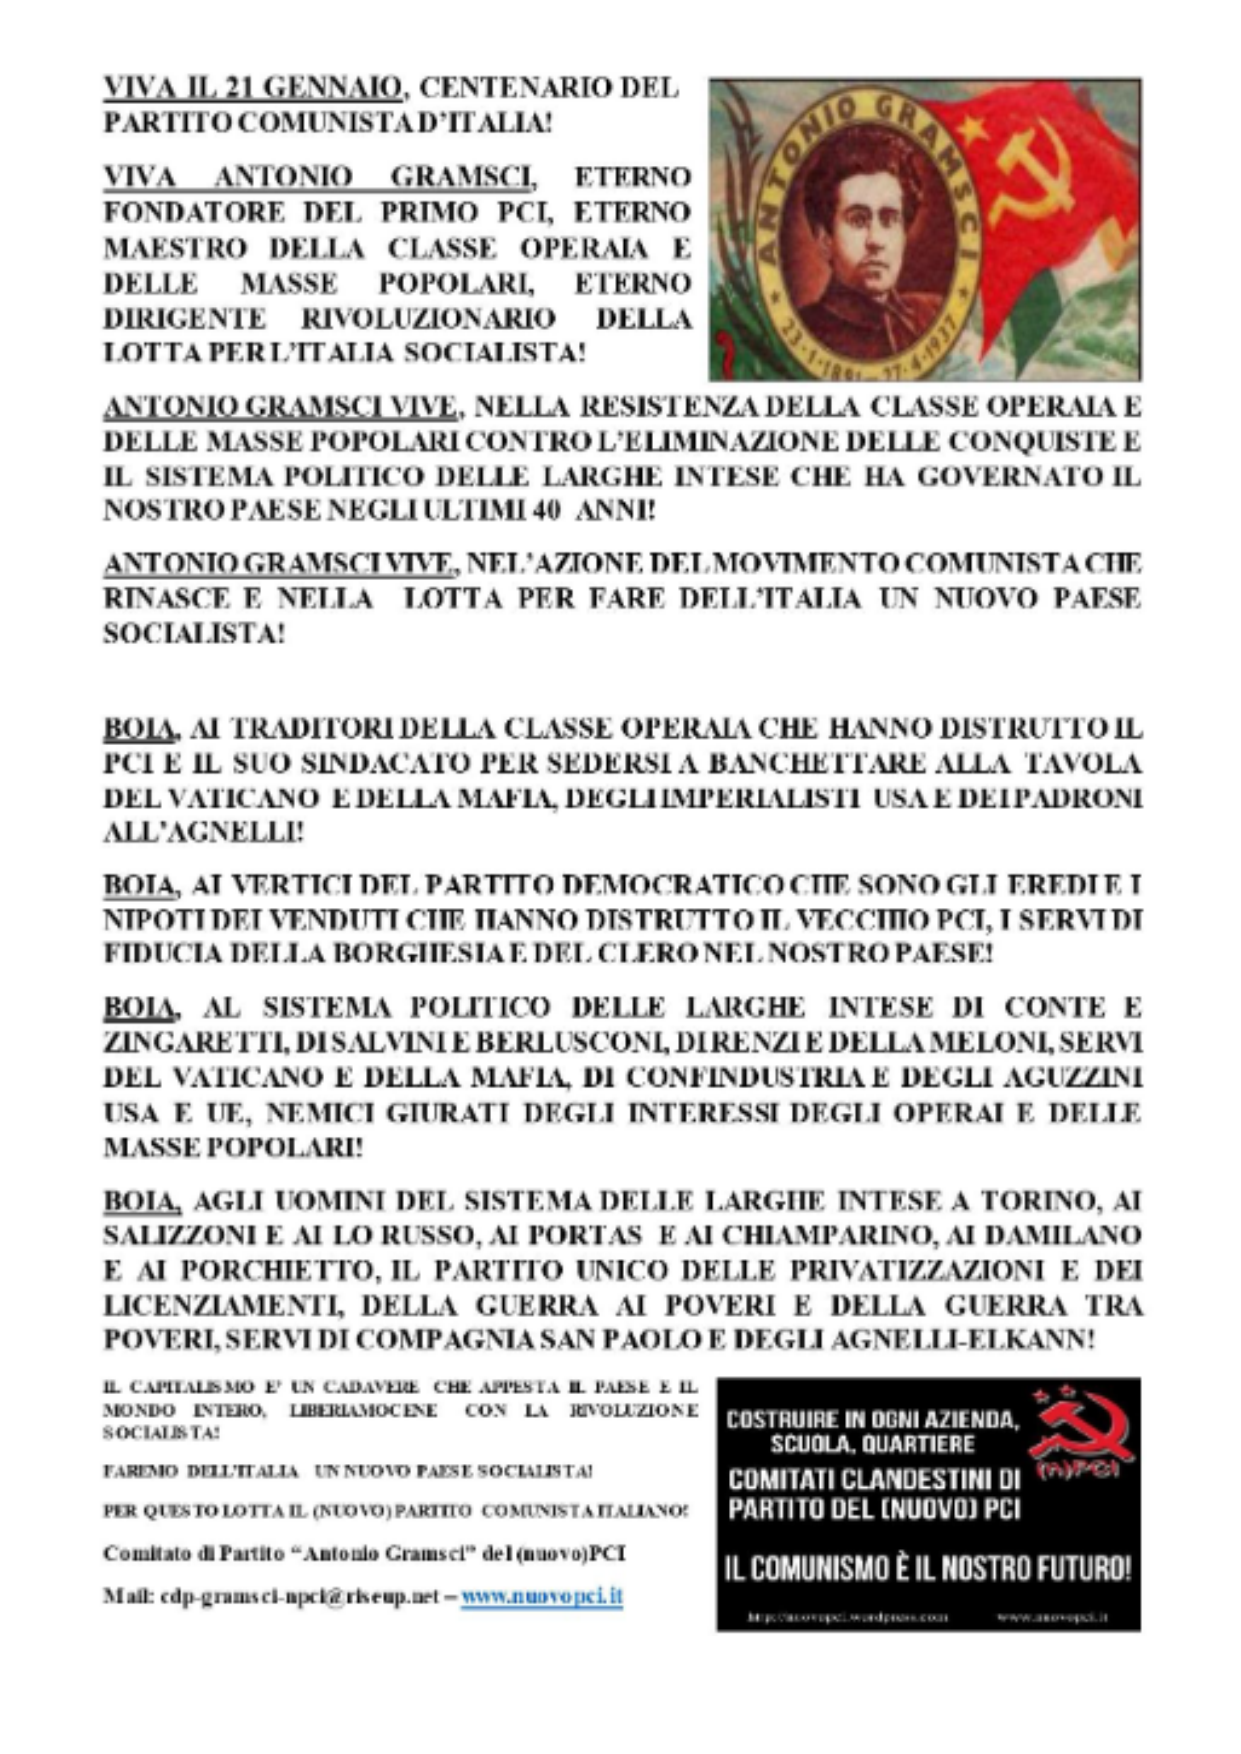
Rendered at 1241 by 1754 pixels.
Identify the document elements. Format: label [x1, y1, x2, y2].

picture [82, 57, 1178, 1636]
